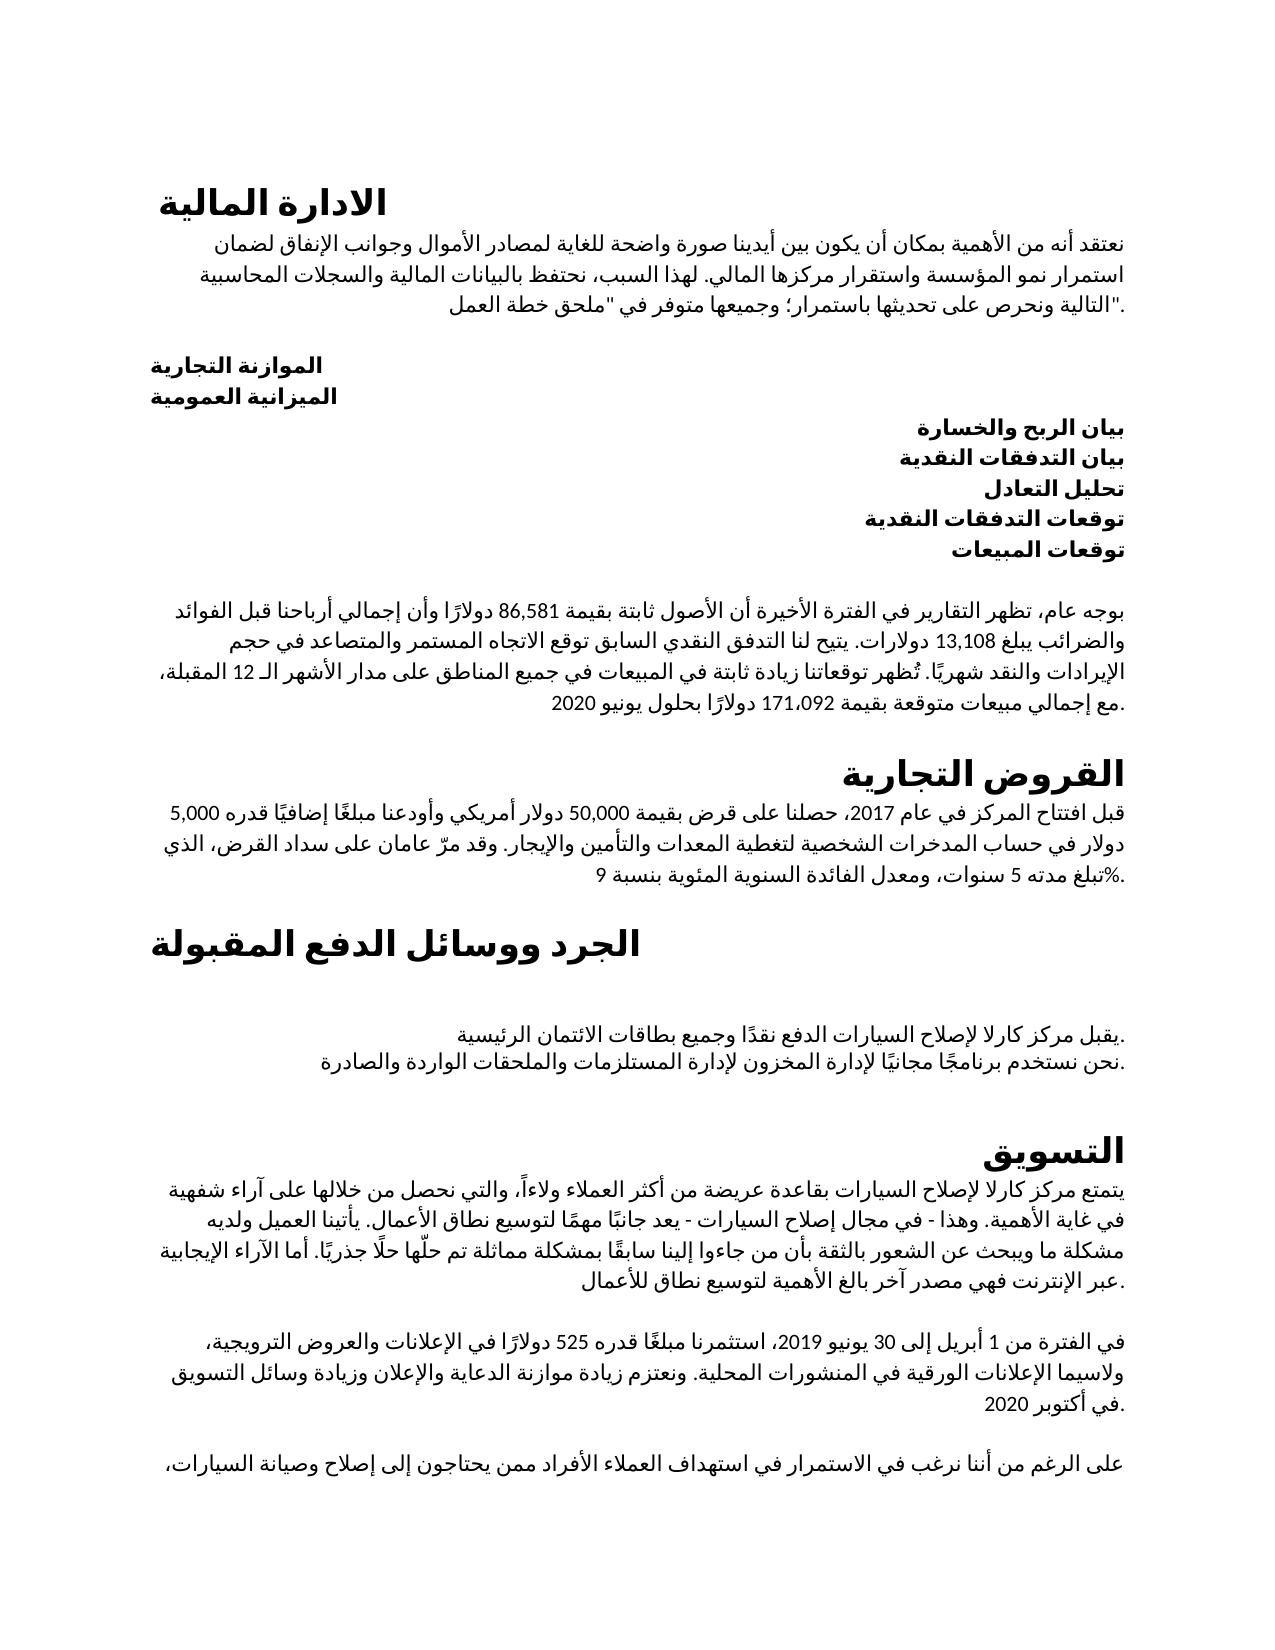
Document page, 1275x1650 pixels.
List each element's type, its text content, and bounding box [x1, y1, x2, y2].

text تحليل التعادل [150, 475, 1125, 502]
text توقعات التدفقات النقدية [150, 506, 1125, 532]
text بوجه عام، تظهر التقارير في الفترة الأخيرة أن الأصول ثابتة بقيمة 86,581 دولارًا وأن إجمالي أرباحنا قبل الفوائد والضرائب يبلغ 13,108 دولارات. يتيح لنا التدفق النقدي السابق توقع الاتجاه المستمر والمتصاعد في حجم الإيرادات والنقد شهريًا. تُظهر توقعاتنا زيادة ثابتة في المبيعات في جميع المناطق على مدار الأشهر الـ 12 المقبلة، مع إجمالي مبيعات متوقعة بقيمة 171،092 دولارًا بحلول يونيو 2020. [150, 597, 1125, 716]
text الجرد ووسائل الدفع المقبولة [150, 922, 1125, 965]
subtitle التسويق يتمتع مركز كارلا لإصلاح السيارات بقاعدة عريضة من أكثر العملاء ولاءاً، والتي نحصل من خلالها على آراء شفهية في غاية الأهمية. وهذا - في مجال إصلاح السيارات - يعد جانبًا مهمًا لتوسيع نطاق الأعمال. يأتينا العميل ولديه مشكلة ما ويبحث عن الشعور بالثقة بأن من جاءوا إلينا سابقًا بمشكلة مماثلة تم حلّها حلًا جذريًا. أما الآراء الإيجابية عبر الإنترنت فهي مصدر آخر بالغ الأهمية لتوسيع نطاق للأعمال. في الفترة من 1 أبريل إلى 30 يونيو 2019، استثمرنا مبلغًا قدره 525 دولارًا في الإعلانات والعروض الترويجية، ولاسيما الإعلانات الورقية في المنشورات المحلية. ونعتزم زيادة موازنة الدعاية والإعلان وزيادة وسائل التسويق في أكتوبر 2020. على الرغم من أننا نرغب في الاستمرار في استهداف العملاء الأفراد ممن يحتاجون إلى إصلاح وصيانة السيارات، فإن تركيز جهودنا التسويقية من عام 2019 حتى عام 2021 يصبّ في صالح الشركات المحلية التي تبحث عن توفير الإصلاحات والصيانة لسيارات النقل والشحن والتوصيل. في هذا الصدد، سنستهدف هذه الفئة من العملاء من خلال: - إنشاء موقع الكتروني جديد. - الإعلان عبر الإنترنت (اللافتات الإعلانية "البانر") - النشرات الإعلانية - العروض الترويجية والخصومات للشركات فقط - الإعلان في المنشورات المحلية تحليل السوق هناك طلب مستمر على خدمة سيارات موثوقة وعالية الجودة. وعلى الرغم من ارتفاع عدد منافسينا، فخدمتنا المتميزة تبرز مهارتنا بحيث ظل النمو ثابتًا حتى مع الحد الأدنى من الإعلانات. إن عدد مراكز خدمات السيارات في المنطقة في ازدياد مطرد، وذلك بالتزامن مع زيادة عدد الشركات المحلية التي تدخل المنطقة، والعديد منها بحاجة إلى خدمة سيارات دورية. بشكل عام، هناك طلب متزايد على نوعية خدماتنا وتوقعنا للنمو إيجابي للغاية. ازداد عدد سكان سكرامنتو وعدد الشركات الجديدة على مدى السنوات العديدة الماضية، مما ينبئ بازدياد الفرص التجارية. [150, 1129, 1125, 1477]
text نحن نستخدم برنامجًا مجانيًا لإدارة المخزون لإدارة المستلزمات والملحقات الواردة والصادرة. [150, 1048, 1125, 1075]
text بيان التدفقات النقدية [150, 444, 1125, 471]
text الادارة المالية [150, 181, 1125, 224]
text القروض التجارية قبل افتتاح المركز في عام 2017، حصلنا على قرض بقيمة 50,000 دولار أمريكي وأودعنا مبلغًا إضافيًا قدره 5,000 دولار في حساب المدخرات الشخصية لتغطية المعدات والتأمين والإيجار. وقد مرّ عامان على سداد القرض، الذي تبلغ مدته 5 سنوات، ومعدل الفائدة السنوية المئوية بنسبة 9%. [150, 719, 1125, 887]
text نعتقد أنه من الأهمية بمكان أن يكون بين أيدينا صورة واضحة للغاية لمصادر الأموال وجوانب الإنفاق لضمان استمرار نمو المؤسسة واستقرار مركزها المالي. لهذا السبب، نحتفظ بالبيانات المالية والسجلات المحاسبية التالية ونحرص على تحديثها باستمرار؛ وجميعها متوفر في "ملحق خطة العمل". [150, 230, 1125, 318]
text الموازنة التجارية الميزانية العمومية [150, 322, 1125, 410]
subtitle يقبل مركز كارلا لإصلاح السيارات الدفع نقدًا وجميع بطاقات الائتمان الرئيسية. [150, 1021, 1125, 1048]
text بيان الربح والخسارة [150, 414, 1125, 440]
text توقعات المبيعات [150, 536, 1125, 563]
